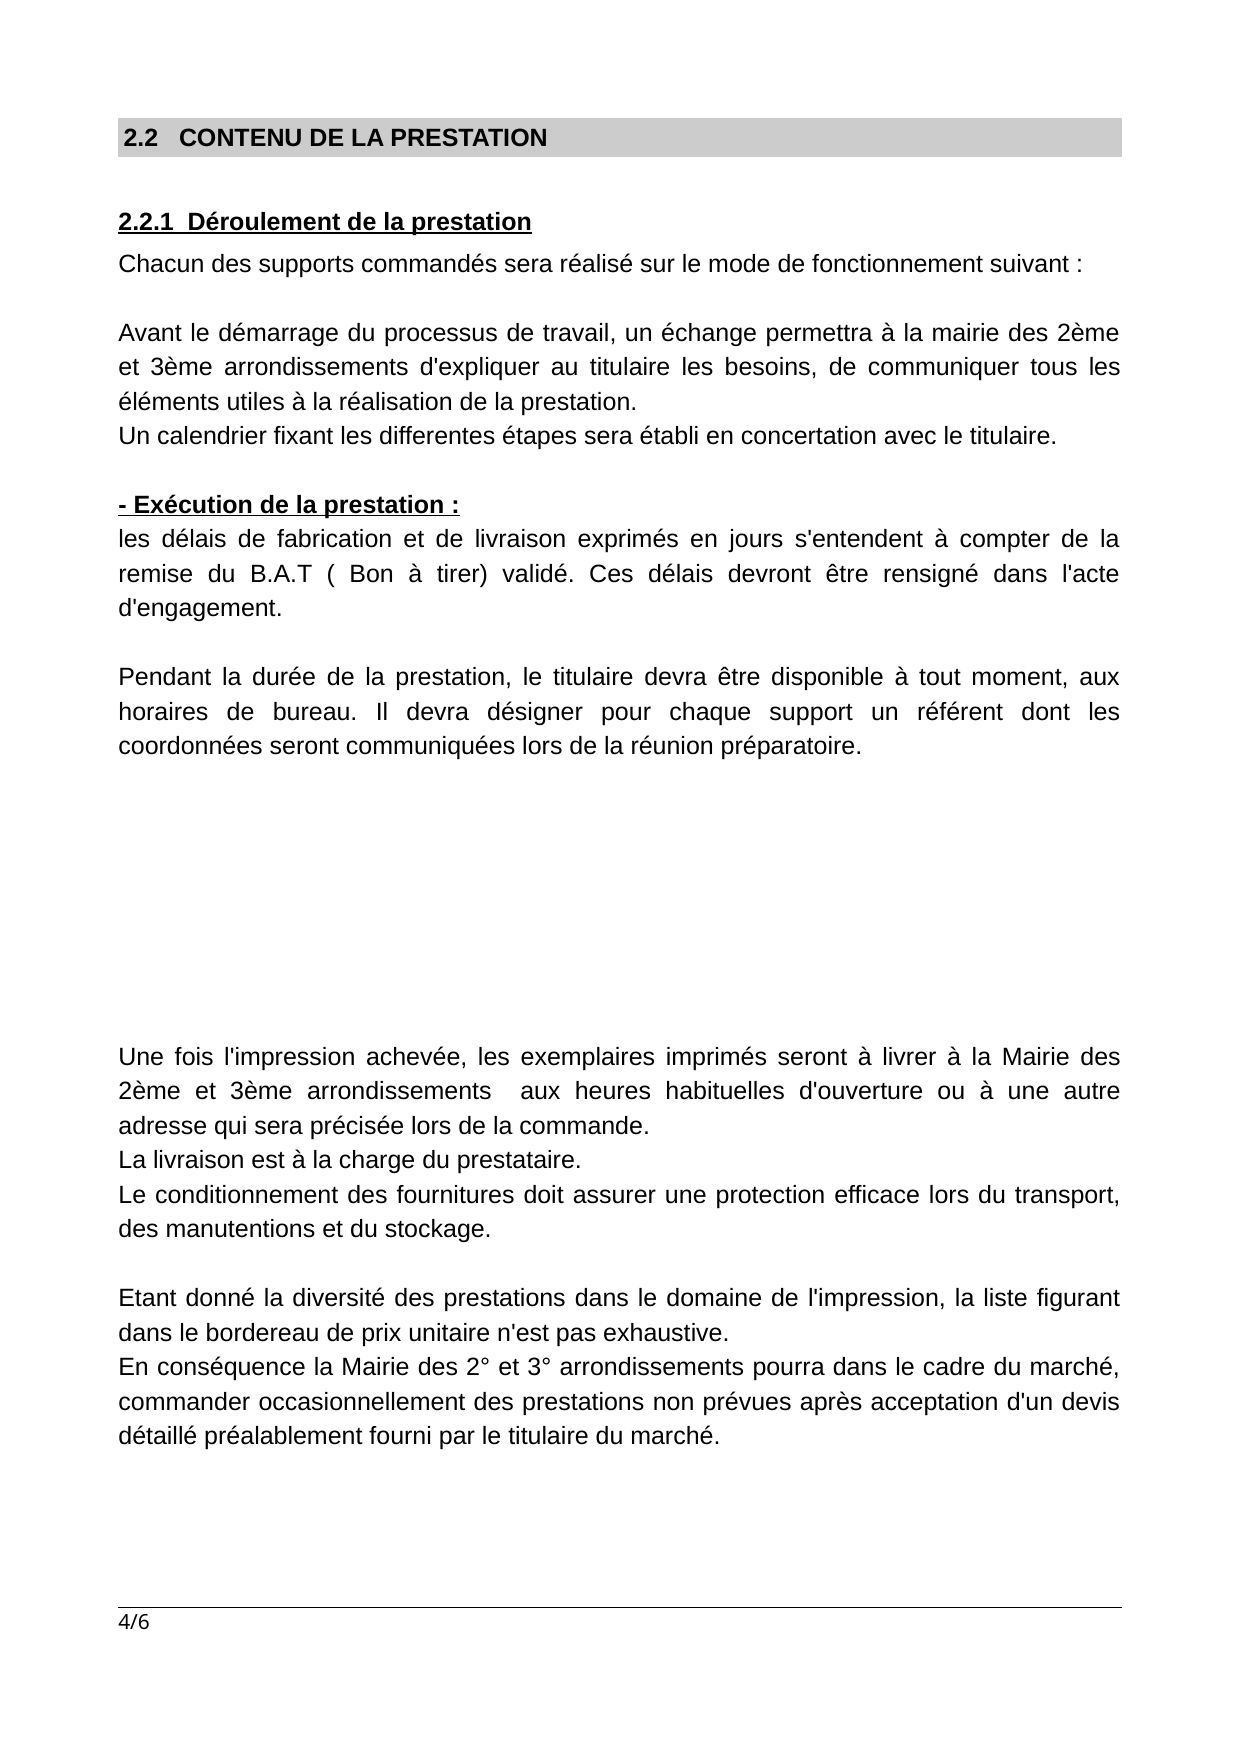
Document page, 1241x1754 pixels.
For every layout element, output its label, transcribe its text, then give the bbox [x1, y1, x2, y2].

text Chacun des supports commandés sera réalisé sur le mode de fonctionnement suivant : [118, 249, 1122, 277]
text Avant le démarrage du processus de travail, un échange permettra à la mairie des 2ème et 3ème arrondissements d'expliquer au titulaire les besoins, de communiquer tous les éléments utiles à la réalisation de la prestation. [118, 318, 1122, 415]
text les délais de fabrication et de livraison exprimés en jours s'entendent à compter de la remise du B.A.T ( Bon à tirer) validé. Ces délais devront être rensigné dans l'acte d'engagement. [118, 524, 1122, 622]
text - Exécution de la prestation : [118, 490, 1122, 519]
subtitle 2.2.1 Déroulement de la prestation [118, 207, 1122, 236]
text Un calendrier fixant les differentes étapes sera établi en concertation avec le titulaire. [118, 421, 1122, 450]
subtitle 2.2 CONTENU DE LA PRESTATION [120, 120, 1120, 155]
text Etant donné la diversité des prestations dans le domaine de l'impression, la liste figurant dans le bordereau de prix unitaire n'est pas exhaustive. [118, 1283, 1122, 1346]
text En conséquence la Mairie des 2° et 3° arrondissements pourra dans le cadre du marché, commander occasionnellement des prestations non prévues après acceptation d'un devis détaillé préalablement fourni par le titulaire du marché. [118, 1352, 1122, 1450]
text Le conditionnement des fournitures doit assurer une protection efficace lors du transport, des manutentions et du stockage. [118, 1179, 1122, 1243]
text La livraison est à la charge du prestataire. [118, 1145, 1122, 1174]
text Une fois l'impression achevée, les exemplaires imprimés seront à livrer à la Mairie des 2ème et 3ème arrondissements aux heures habituelles d'ouverture ou à une autre adresse qui sera précisée lors de la commande. [118, 1042, 1122, 1139]
text Pendant la durée de la prestation, le titulaire devra être disponible à tout moment, aux horaires de bureau. Il devra désigner pour chaque support un référent dont les coordonnées seront communiquées lors de la réunion préparatoire. [118, 662, 1122, 760]
